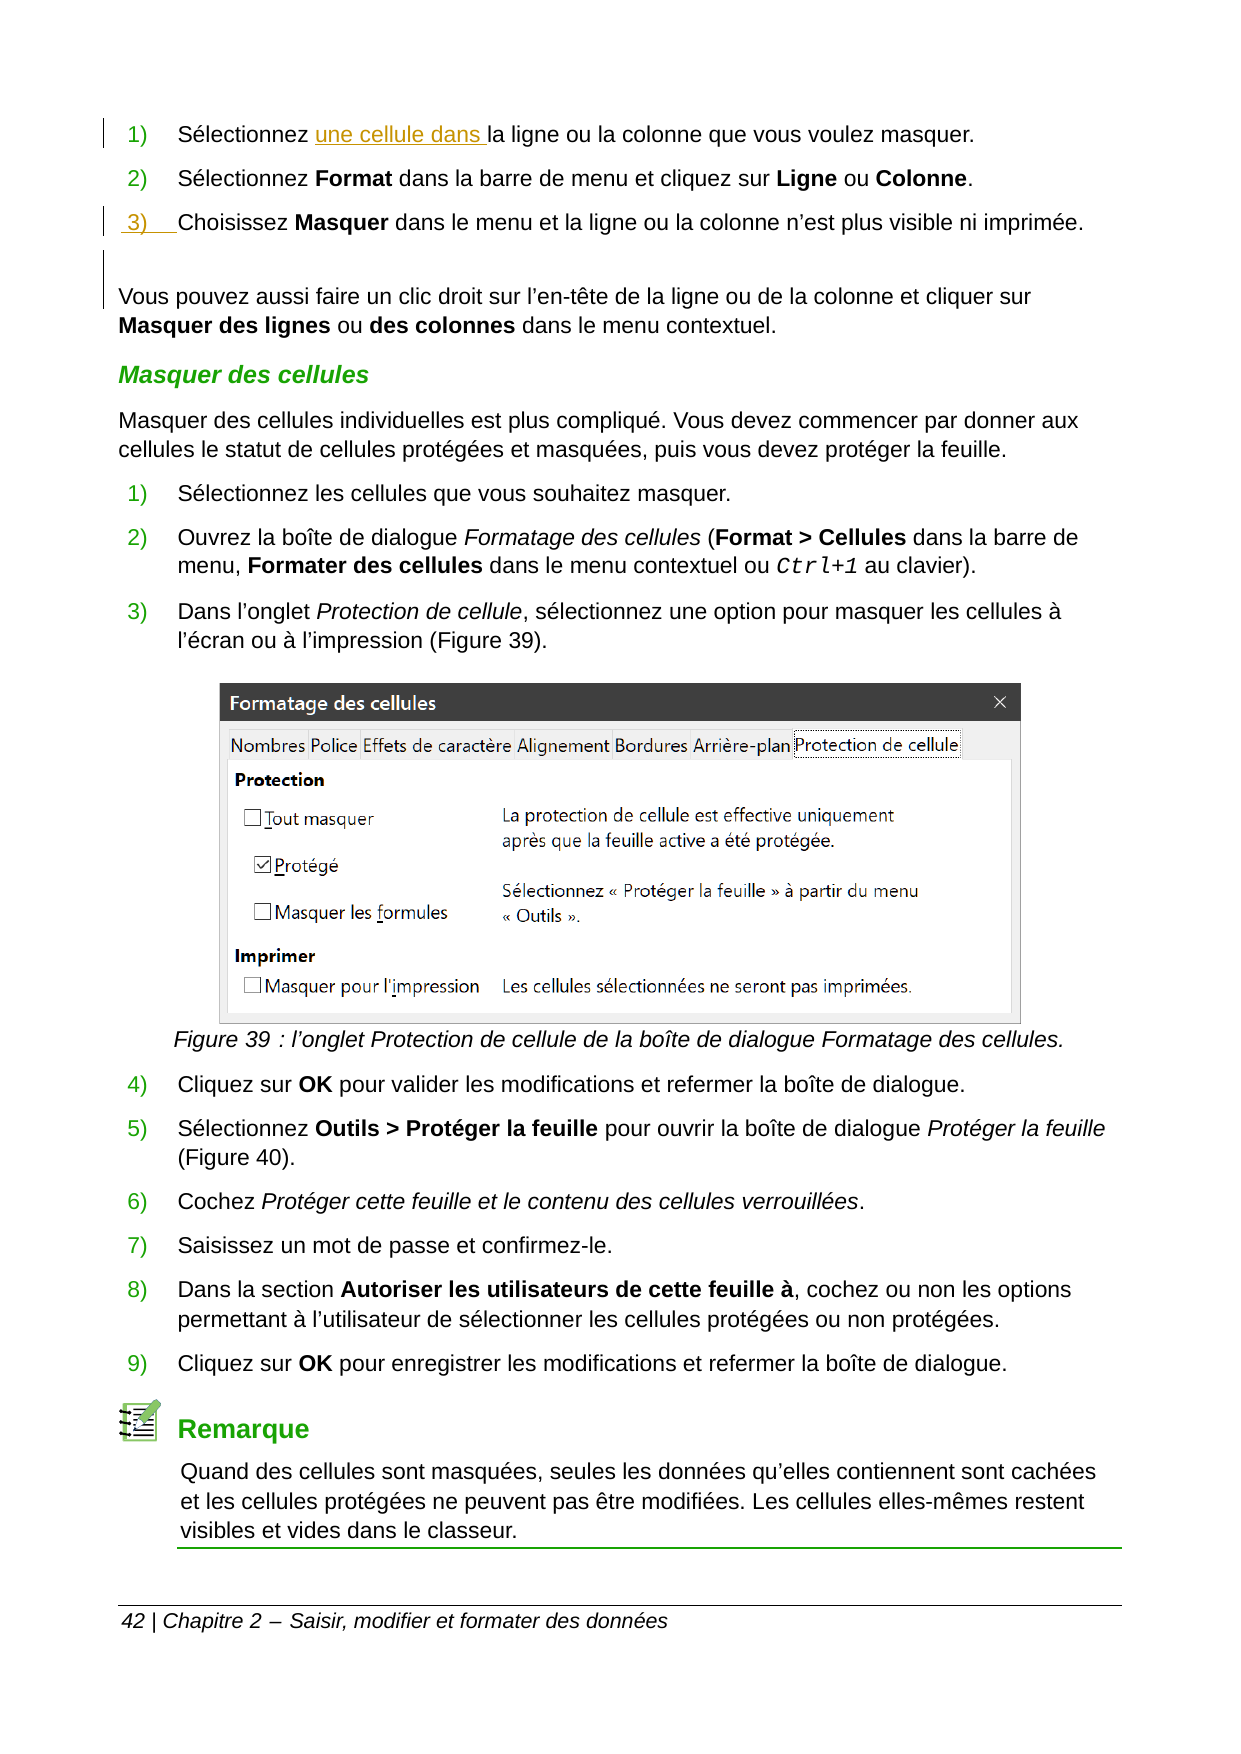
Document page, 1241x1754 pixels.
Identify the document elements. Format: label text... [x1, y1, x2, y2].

list Remarque [118, 1398, 1122, 1445]
list Cochez Protéger cette feuille et le contenu des cellules verrouillées. [148, 1185, 1122, 1214]
list Choisissez Masquer dans le menu et la ligne ou la colonne n’est plus visible ni imprimée. [148, 206, 1122, 236]
list Dans l’onglet Protection de cellule, sélectionnez une option pour masquer les cellules à l’écran ou à l’impression (Figure 39). [148, 595, 1122, 654]
text Masquer des cellules individuelles est plus compliqué. Vous devez commencer par donner aux cellules le statut de cellules protégées et masquées, puis vous devez protéger la feuille. [118, 403, 1122, 462]
list Dans la section Autoriser les utilisateurs de cette feuille à, cochez ou non les options permettant à l’utilisateur de sélectionner les cellules protégées ou non protégées. [148, 1273, 1122, 1332]
text Figure 39 : l’onglet Protection de cellule de la boîte de dialogue Formatage des cellules. [118, 1023, 1122, 1053]
list Sélectionnez Format dans la barre de menu et cliquez sur Ligne ou Colonne. [148, 162, 1122, 192]
list Sélectionnez Outils > Protéger la feuille pour ouvrir la boîte de dialogue Protéger la feuille (Figure 40). [148, 1112, 1122, 1171]
list Ouvrez la boîte de dialogue Formatage des cellules (Format > Cellules dans la barre de menu, Formater des cellules dans le menu contextuel ou Ctrl+1 au clavier). [148, 521, 1122, 580]
text Vous pouvez aussi faire un clic droit sur l’en-tête de la ligne ou de la colonne et cliquer sur Masquer des lignes ou des colonnes dans le menu contextuel. [118, 250, 1122, 339]
subtitle Masquer des cellules [118, 359, 1122, 389]
list Saisissez un mot de passe et confirmez-le. [148, 1229, 1122, 1259]
list Sélectionnez les cellules que vous souhaitez masquer. [148, 477, 1122, 507]
list Sélectionnez une cellule dans la ligne ou la colonne que vous voulez masquer. [148, 118, 1122, 148]
list Cliquez sur OK pour enregistrer les modifications et refermer la boîte de dialogue. [148, 1347, 1122, 1376]
text Quand des cellules sont masquées, seules les données qu’elles contiennent sont cachées et les cellules protégées ne peuvent pas être modifiées. Les cellules elles-mêmes restent visibles et vides dans le classeur. [177, 1452, 1122, 1547]
list Cliquez sur OK pour valider les modifications et refermer la boîte de dialogue. [148, 1067, 1122, 1097]
picture [219, 683, 1021, 1024]
